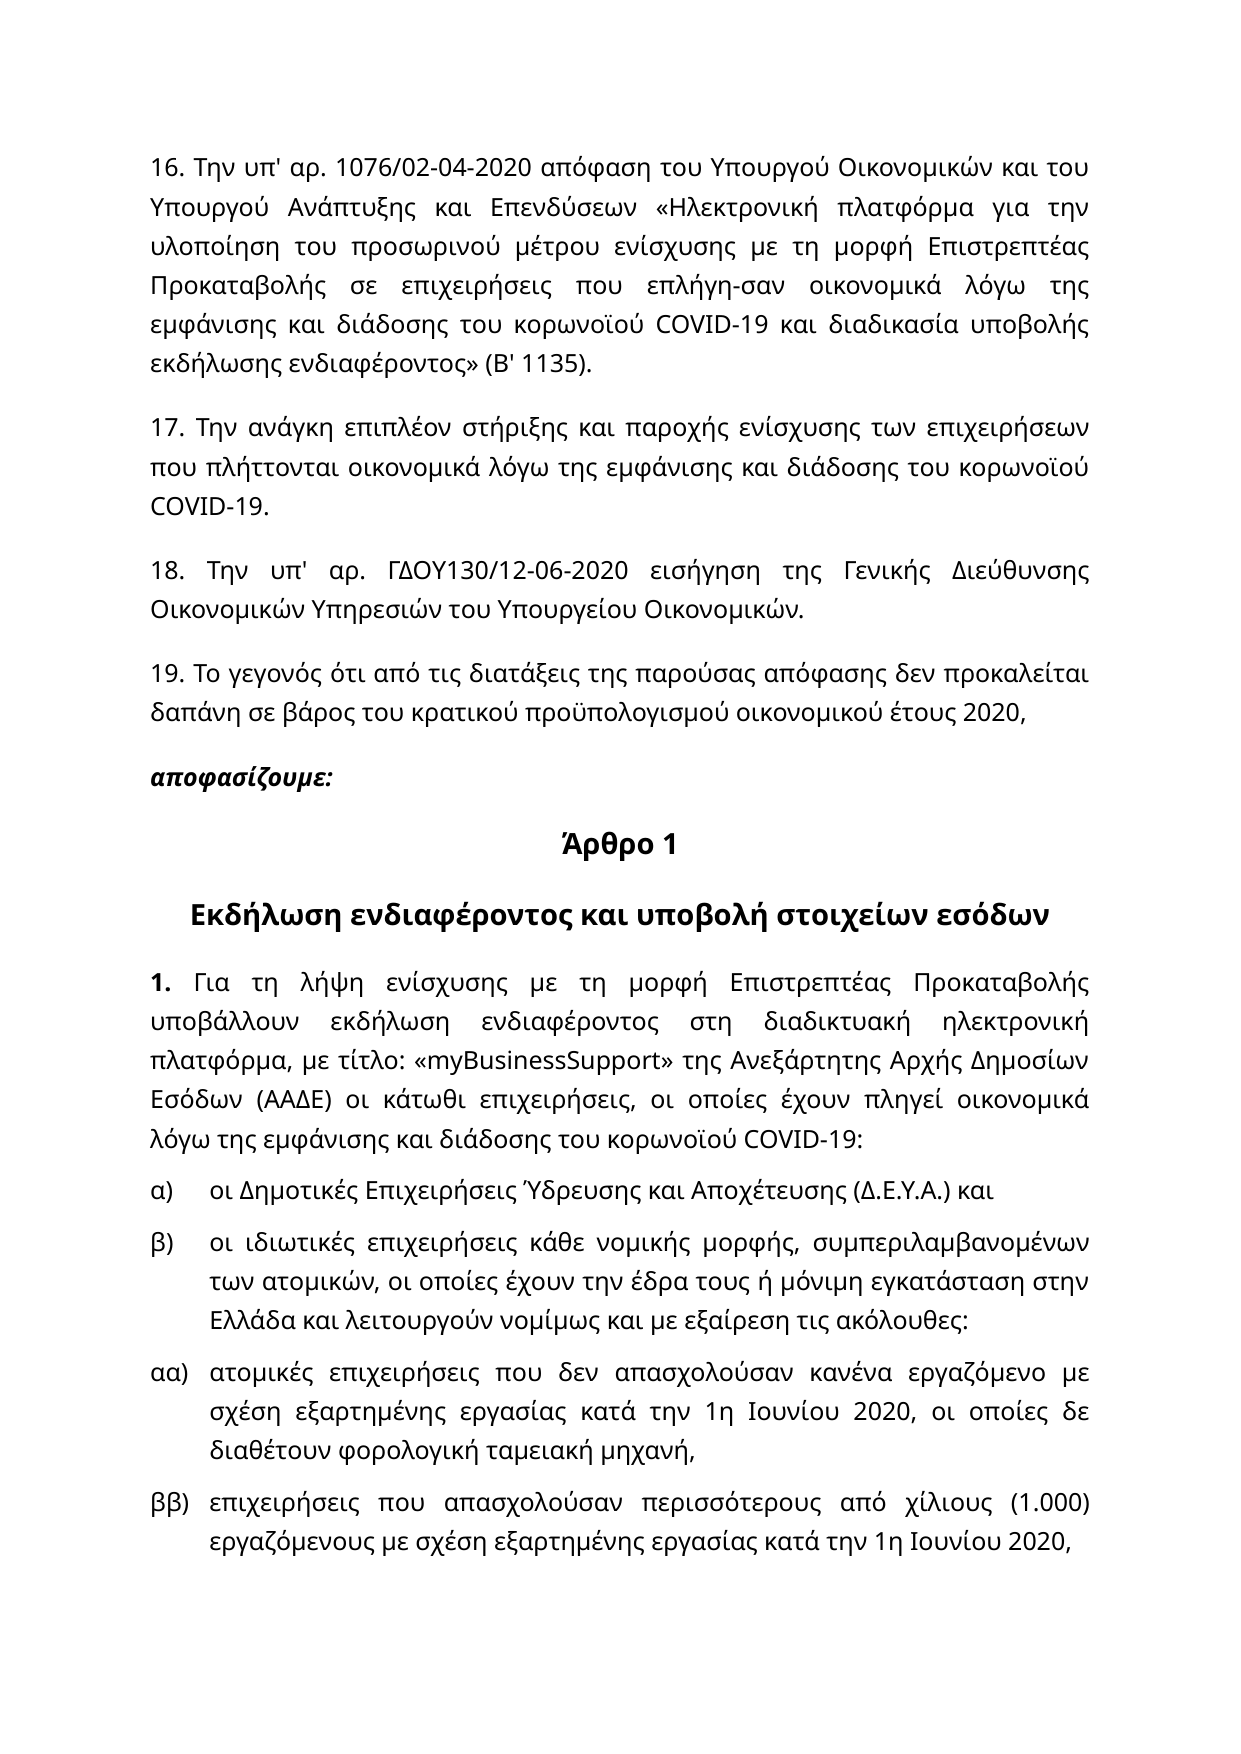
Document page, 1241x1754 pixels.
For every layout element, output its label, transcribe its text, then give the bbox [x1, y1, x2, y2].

text 16. Την υπ' αρ. 1076/02-04-2020 απόφαση του Υπουργού Οικονομικών και του Υπουργού Ανάπτυξης και Επενδύσεων «Ηλεκτρονική πλατφόρμα για την υλοποίηση του προσωρινού μέτρου ενίσχυσης με τη μορφή Επιστρεπτέας Προκαταβολής σε επιχειρήσεις που επλήγη-σαν οικονομικά λόγω της εμφάνισης και διάδοσης του κορωνοϊού COVID-19 και διαδικασία υποβολής εκδήλωσης ενδιαφέροντος» (Β' 1135). [150, 150, 1090, 380]
text 18. Την υπ' αρ. ΓΔΟΥ130/12-06-2020 εισήγηση της Γενικής Διεύθυνσης Οικονομικών Υπηρεσιών του Υπουργείου Οικονομικών. [150, 552, 1090, 626]
list αα) ατομικές επιχειρήσεις που δεν απασχολούσαν κανένα εργαζόμενο με σχέση εξαρτημένης εργασίας κατά την 1η Ιουνίου 2020, οι οποίες δε διαθέτουν φορολογική ταμειακή μηχανή, [150, 1354, 1090, 1467]
subtitle Εκδήλωση ενδιαφέροντος και υποβολή στοιχείων εσόδων [150, 894, 1090, 934]
list ββ) επιχειρήσεις που απασχολούσαν περισσότερους από χίλιους (1.000) εργαζόμενους με σχέση εξαρτημένης εργασίας κατά την 1η Ιουνίου 2020, [150, 1484, 1090, 1558]
list α) οι Δημοτικές Επιχειρήσεις Ύδρευσης και Αποχέτευσης (Δ.Ε.Υ.Α.) και [150, 1173, 1090, 1207]
text 1. Για τη λήψη ενίσχυσης με τη μορφή Επιστρεπτέας Προκαταβολής υποβάλλουν εκδήλωση ενδιαφέροντος στη διαδικτυακή ηλεκτρονική πλατφόρμα, με τίτλο: «myBusinessSupport» της Ανεξάρτητης Αρχής Δημοσίων Εσόδων (ΑΑΔΕ) οι κάτωθι επιχειρήσεις, οι οποίες έχουν πληγεί οικονομικά λόγω της εμφάνισης και διάδοσης του κορωνοϊού COVID-19: [150, 964, 1090, 1155]
text 19. Το γεγονός ότι από τις διατάξεις της παρούσας απόφασης δεν προκαλείται δαπάνη σε βάρος του κρατικού προϋπολογισμού οικονομικού έτους 2020, [150, 656, 1090, 729]
list β) οι ιδιωτικές επιχειρήσεις κάθε νομικής μορφής, συμπεριλαμβανομένων των ατομικών, οι οποίες έχουν την έδρα τους ή μόνιμη εγκατάσταση στην Ελλάδα και λειτουργούν νομίμως και με εξαίρεση τις ακόλουθες: [150, 1224, 1090, 1337]
subtitle Άρθρο 1 [150, 823, 1090, 863]
text αποφασίζουμε: [150, 759, 1090, 793]
text 17. Την ανάγκη επιπλέον στήριξης και παροχής ενίσχυσης των επιχειρήσεων που πλήττονται οικονομικά λόγω της εμφάνισης και διάδοσης του κορωνοϊού COVID-19. [150, 410, 1090, 522]
